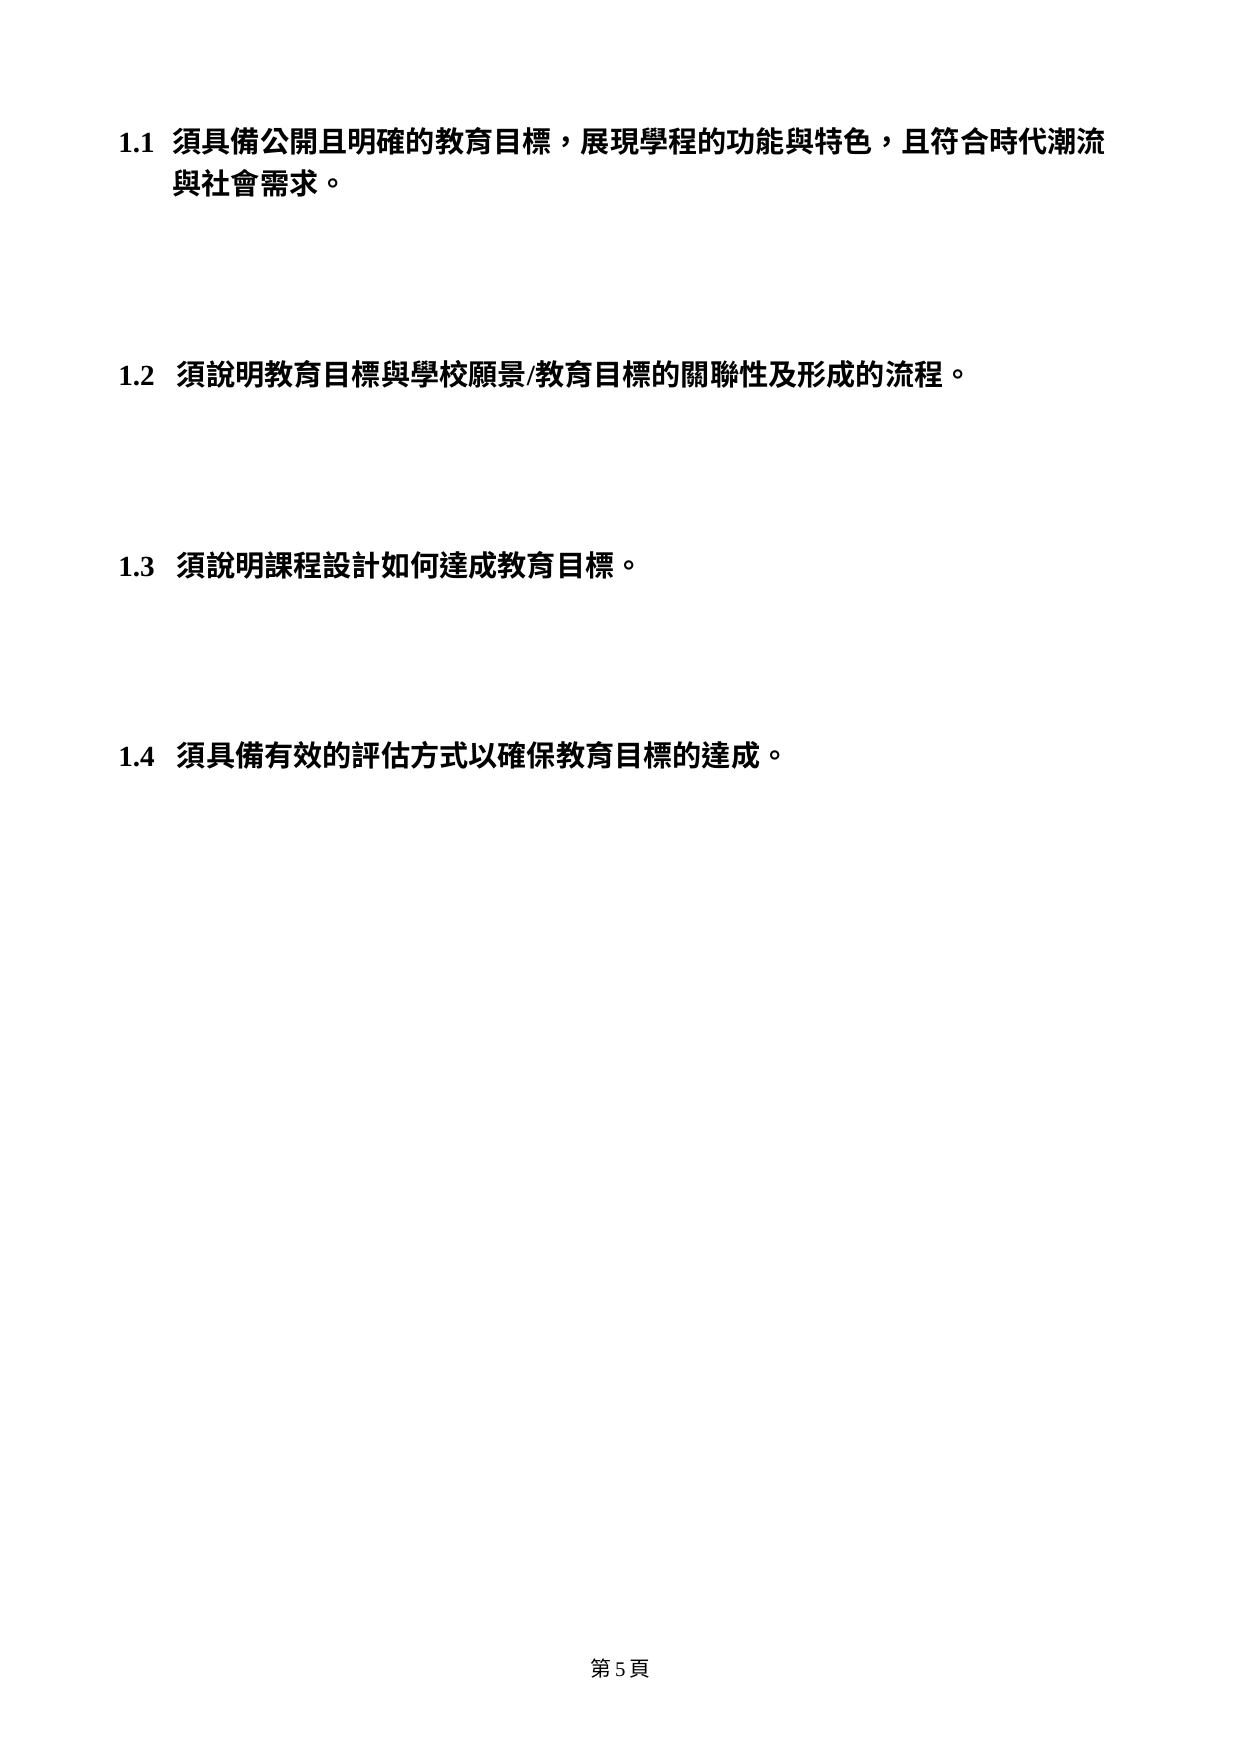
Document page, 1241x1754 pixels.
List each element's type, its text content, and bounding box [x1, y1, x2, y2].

text 1.1 須具備公開且明確的教育目標，展現學程的功能與特色，且符合時代潮流與社會需求。 [118, 118, 1122, 203]
text 1.2 須說明教育目標與學校願景/教育目標的關聯性及形成的流程。 [118, 351, 1122, 393]
text 1.3 須說明課程設計如何達成教育目標。 [118, 542, 1122, 584]
text 1.4 須具備有效的評估方式以確保教育目標的達成。 [118, 733, 1122, 775]
